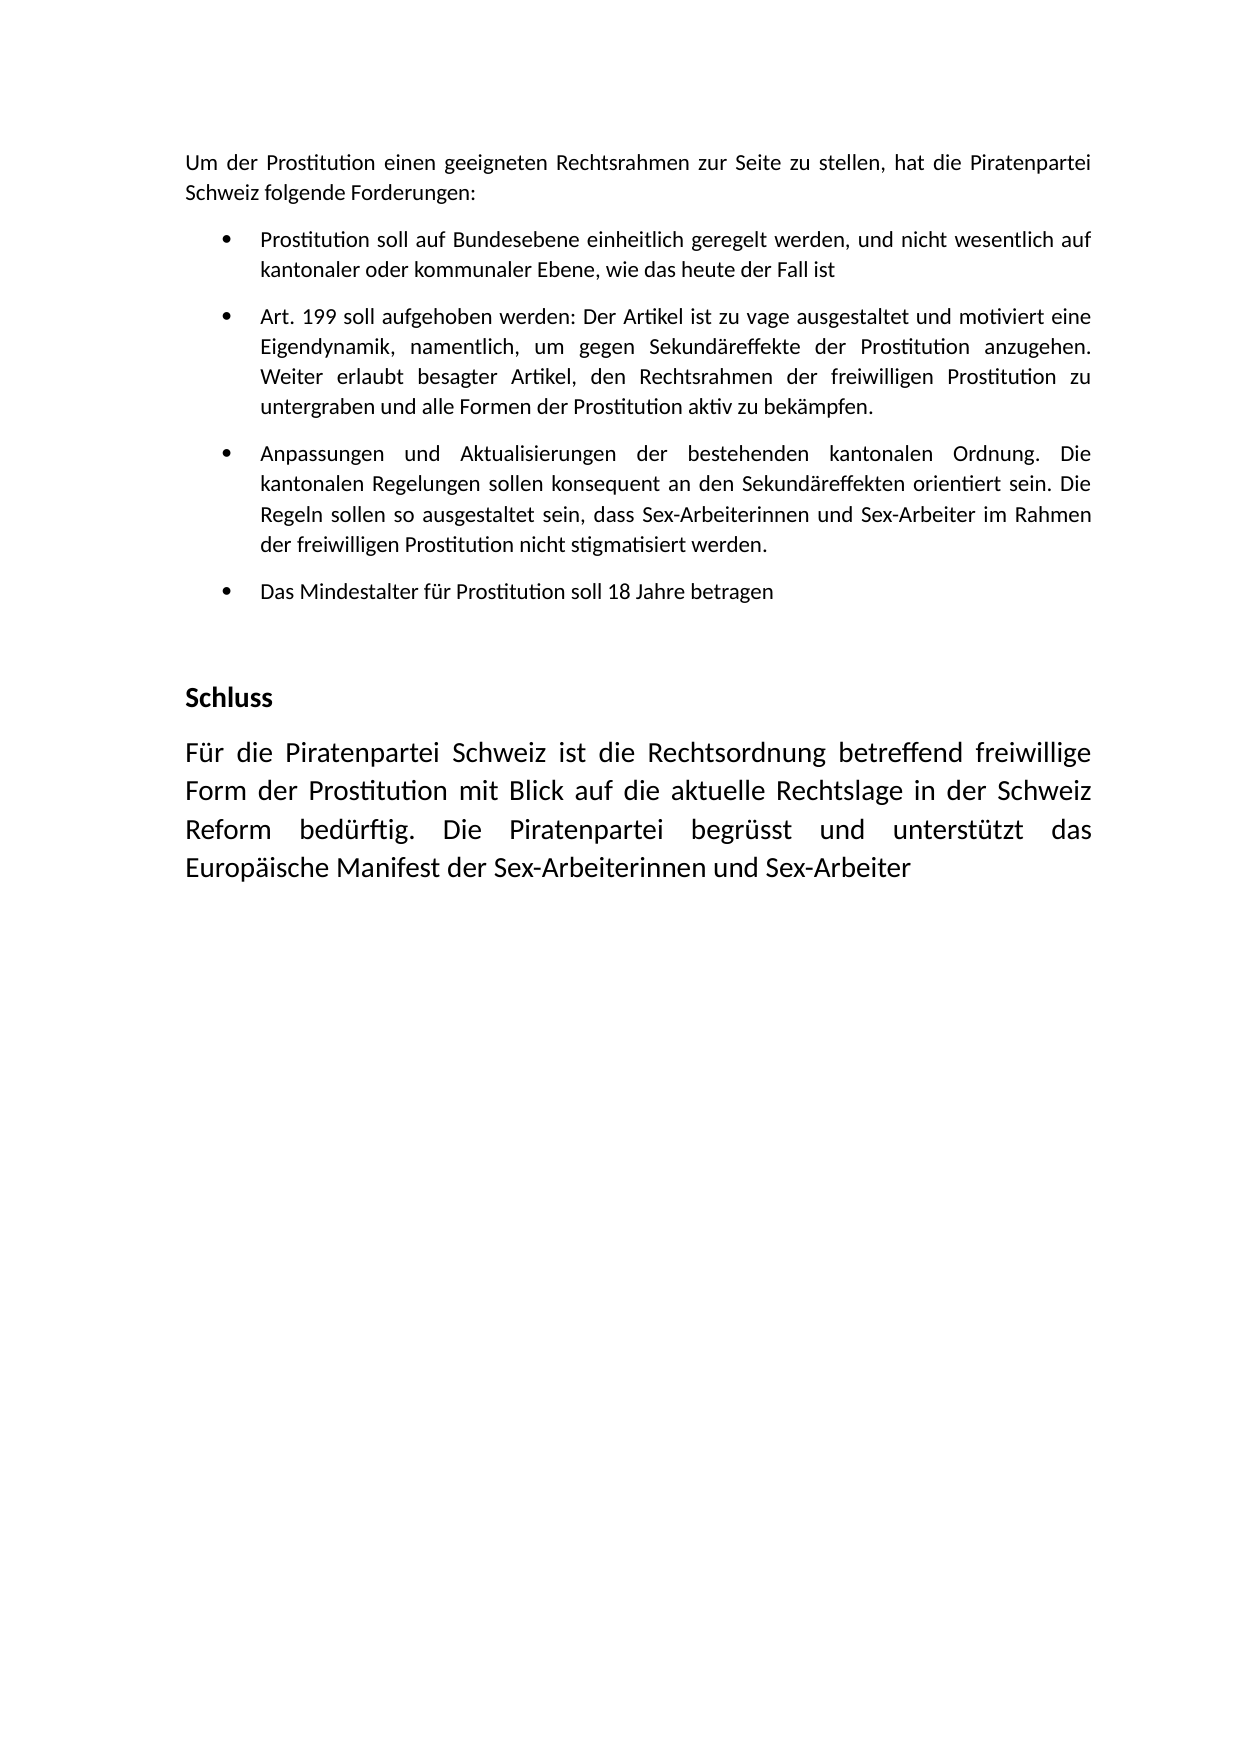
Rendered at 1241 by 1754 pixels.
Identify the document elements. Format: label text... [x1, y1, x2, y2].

list Das Mindestalter für Prostitution soll 18 Jahre betragen [223, 577, 1093, 605]
text Für die Piratenpartei Schweiz ist die Rechtsordnung betreffend freiwillige Form der Prostitution mit Blick auf die aktuelle Rechtslage in der Schweiz Reform bedürftig. Die Piratenpartei begrüsst und unterstützt das Europäische Manifest der Sex-Arbeiterinnen und Sex-Arbeiter [185, 734, 1093, 885]
list Art. 199 soll aufgehoben werden: Der Artikel ist zu vage ausgestaltet und motiviert eine Eigendynamik, namentlich, um gegen Sekundäreffekte der Prostitution anzugehen. Weiter erlaubt besagter Artikel, den Rechtsrahmen der freiwilligen Prostitution zu untergraben und alle Formen der Prostitution aktiv zu bekämpfen. [223, 302, 1093, 420]
text Um der Prostitution einen geeigneten Rechtsrahmen zur Seite zu stellen, hat die Piratenpartei Schweiz folgende Forderungen: [185, 148, 1093, 206]
list Prostitution soll auf Bundesebene einheitlich geregelt werden, und nicht wesentlich auf kantonaler oder kommunaler Ebene, wie das heute der Fall ist [223, 225, 1093, 283]
list Anpassungen und Aktualisierungen der bestehenden kantonalen Ordnung. Die kantonalen Regelungen sollen konsequent an den Sekundäreffekten orientiert sein. Die Regeln sollen so ausgestaltet sein, dass Sex-Arbeiterinnen und Sex-Arbeiter im Rahmen der freiwilligen Prostitution nicht stigmatisiert werden. [223, 439, 1093, 558]
text Schluss [185, 679, 1093, 714]
